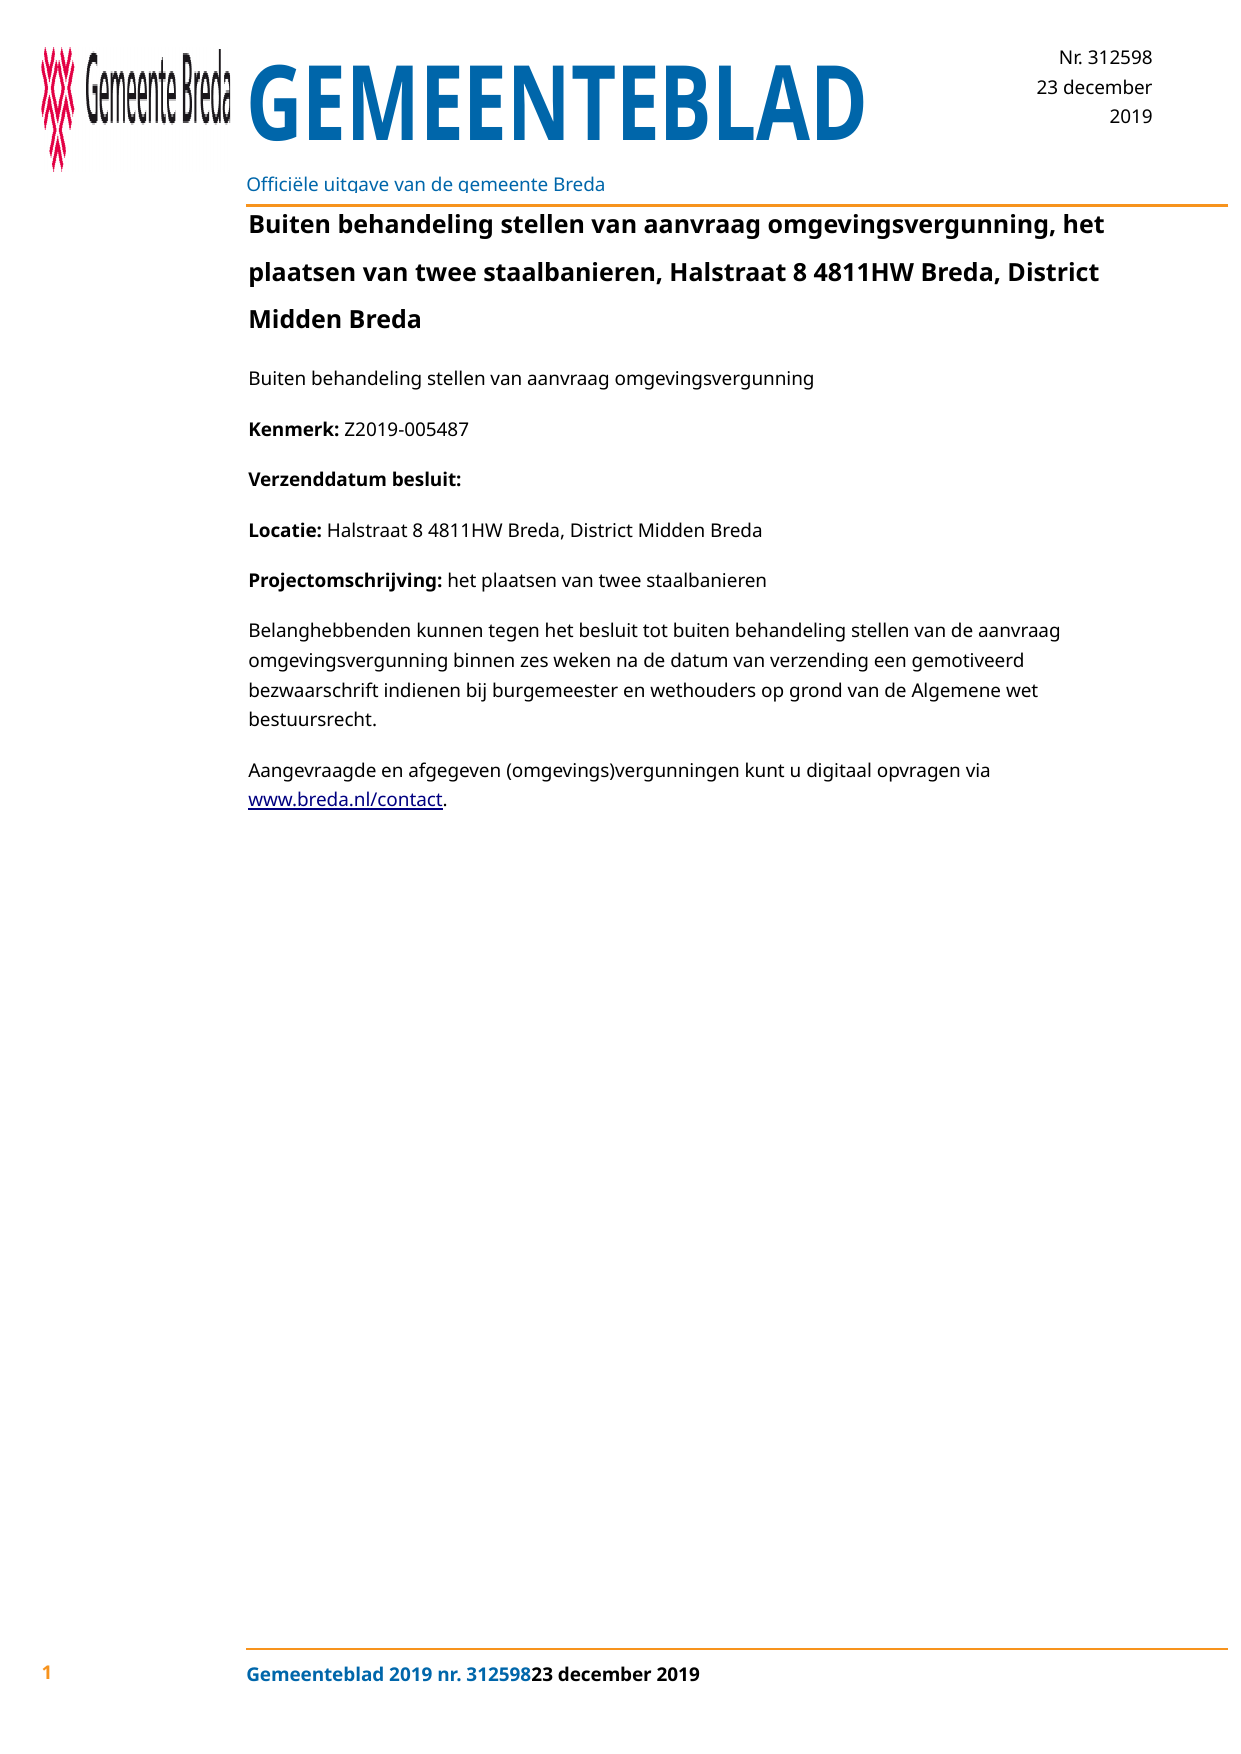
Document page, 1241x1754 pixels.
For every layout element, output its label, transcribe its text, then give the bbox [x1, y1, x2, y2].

picture [41, 47, 231, 172]
text Kenmerk: Z2019-005487 [248, 416, 1152, 442]
text Verzenddatum besluit: [248, 466, 1152, 492]
text Belanghebbenden kunnen tegen het besluit tot buiten behandeling stellen van de aanvraag omgevingsvergunning binnen zes weken na de datum van verzending een gemotiveerd bezwaarschrift indienen bij burgemeester en wethouders op grond van de Algemene wet bestuursrecht. [248, 618, 1152, 732]
text Buiten behandeling stellen van aanvraag omgevingsvergunning, het plaatsen van twee staalbanieren, Halstraat 8 4811HW Breda, District Midden Breda [248, 207, 1152, 336]
text Projectomschrijving: het plaatsen van twee staalbanieren [248, 567, 1152, 593]
text Aangevraagde en afgegeven (omgevings)vergunningen kunt u digitaal opvragen via www.breda.nl/contact. [248, 757, 1152, 812]
text Locatie: Halstraat 8 4811HW Breda, District Midden Breda [248, 517, 1152, 542]
text Buiten behandeling stellen van aanvraag omgevingsvergunning [248, 366, 1152, 391]
